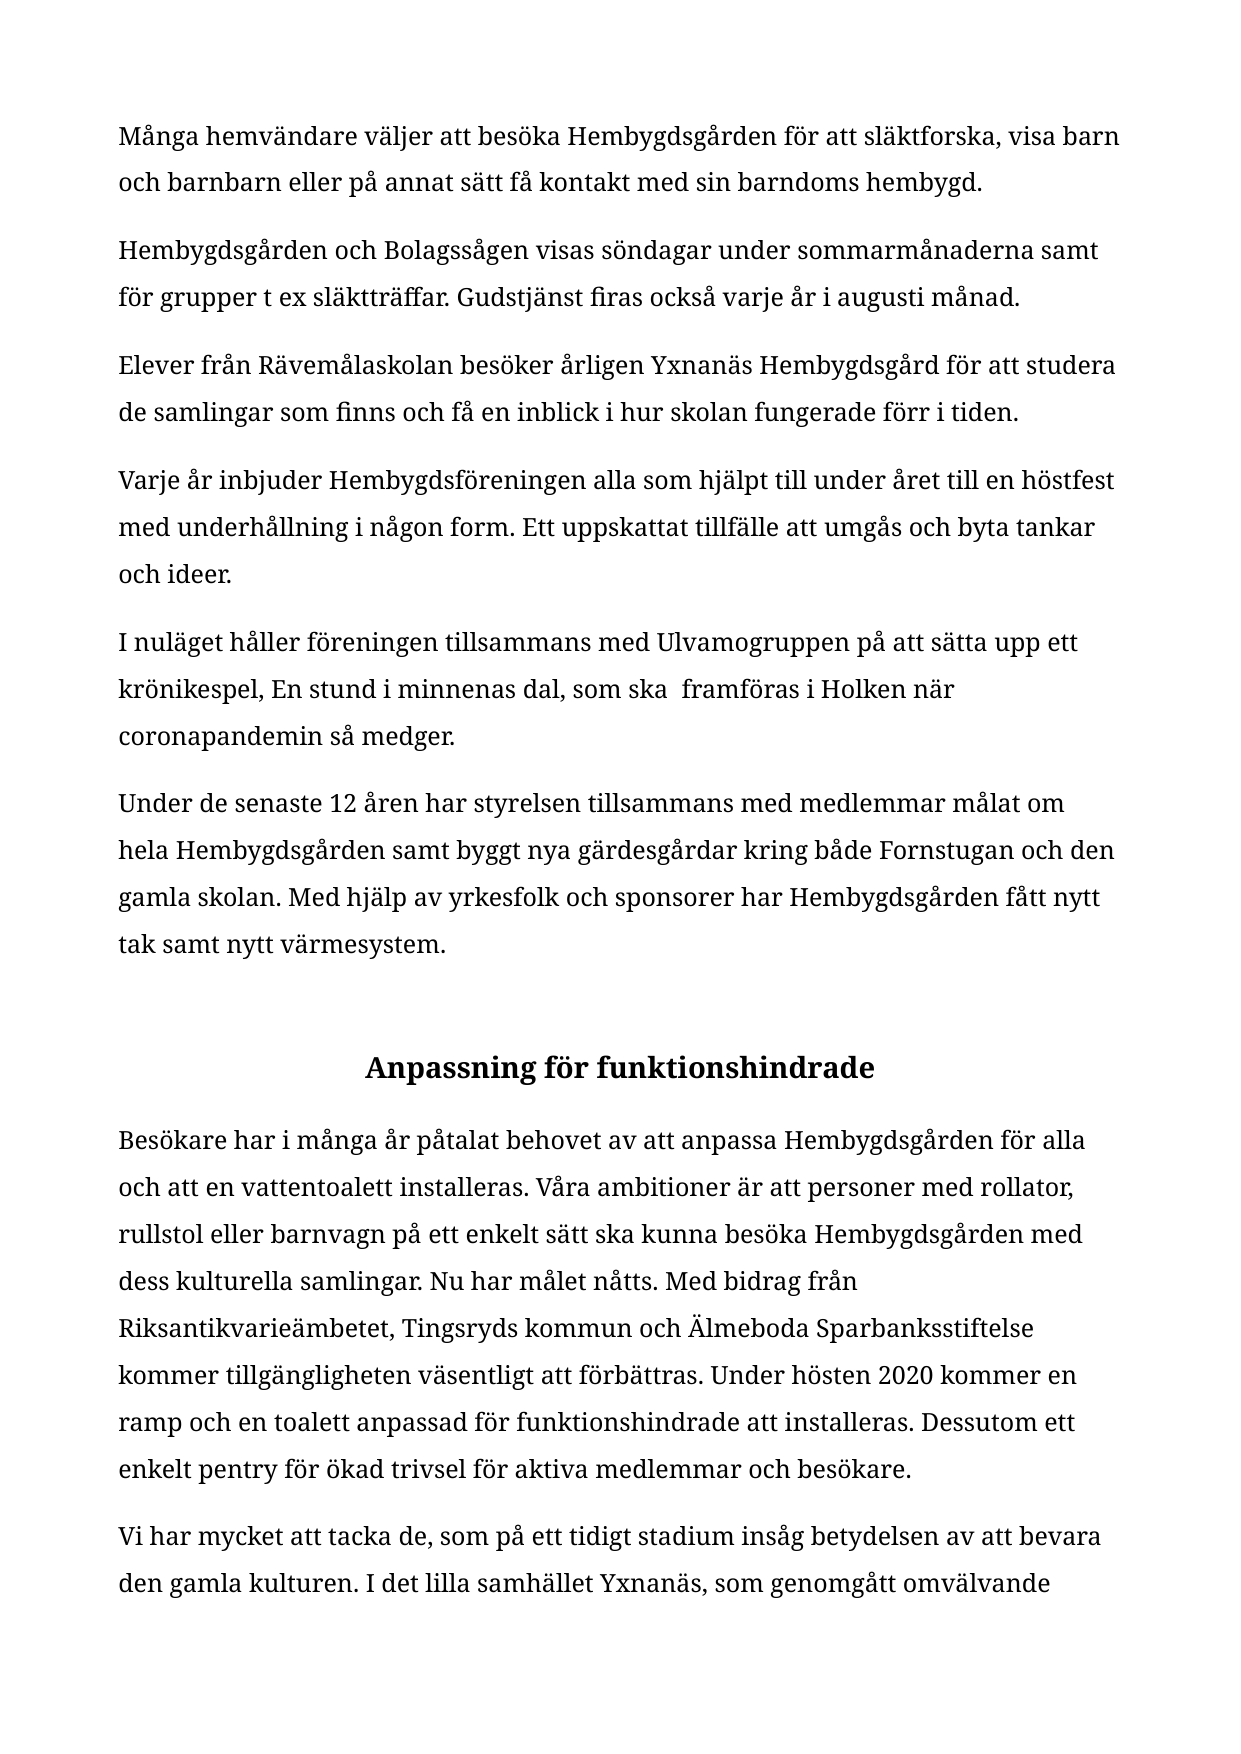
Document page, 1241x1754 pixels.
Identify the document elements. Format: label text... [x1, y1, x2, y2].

text Varje år inbjuder Hembygdsföreningen alla som hjälpt till under året till en höstfest med underhållning i någon form. Ett uppskattat tillfälle att umgås och byta tankar och ideer. [118, 462, 1122, 591]
text Många hemvändare väljer att besöka Hembygdsgården för att släktforska, visa barn och barnbarn eller på annat sätt få kontakt med sin barndoms hembygd. [118, 118, 1122, 199]
text I nuläget håller föreningen tillsammans med Ulvamogruppen på att sätta upp ett krönikespel, En stund i minnenas dal, som ska framföras i Holken när coronapandemin så medger. [118, 624, 1122, 752]
text Anpassning för funktionshindrade [118, 1047, 1122, 1087]
text Besökare har i många år påtalat behovet av att anpassa Hembygdsgården för alla och att en vattentoalett installeras. Våra ambitioner är att personer med rollator, rullstol eller barnvagn på ett enkelt sätt ska kunna besöka Hembygdsgården med dess kulturella samlingar. Nu har målet nåtts. Med bidrag från Riksantikvarieämbetet, Tingsryds kommun och Älmeboda Sparbanksstiftelse kommer tillgängligheten väsentligt att förbättras. Under hösten 2020 kommer en ramp och en toalett anpassad för funktionshindrade att installeras. Dessutom ett enkelt pentry för ökad trivsel för aktiva medlemmar och besökare. [118, 1122, 1122, 1485]
text Elever från Rävemålaskolan besöker årligen Yxnanäs Hembygdsgård för att studera de samlingar som finns och få en inblick i hur skolan fungerade förr i tiden. [118, 348, 1122, 429]
text Vi har mycket att tacka de, som på ett tidigt stadium insåg betydelsen av att bevara den gamla kulturen. I det lilla samhället Yxnanäs, som genomgått omvälvande [118, 1519, 1122, 1600]
text Under de senaste 12 åren har styrelsen tillsammans med medlemmar målat om hela Hembygdsgården samt byggt nya gärdesgårdar kring både Fornstugan och den gamla skolan. Med hjälp av yrkesfolk och sponsorer har Hembygdsgården fått nytt tak samt nytt värmesystem. [118, 786, 1122, 961]
text Hembygdsgården och Bolagssågen visas söndagar under sommarmånaderna samt för grupper t ex släktträffar. Gudstjänst firas också varje år i augusti månad. [118, 233, 1122, 314]
